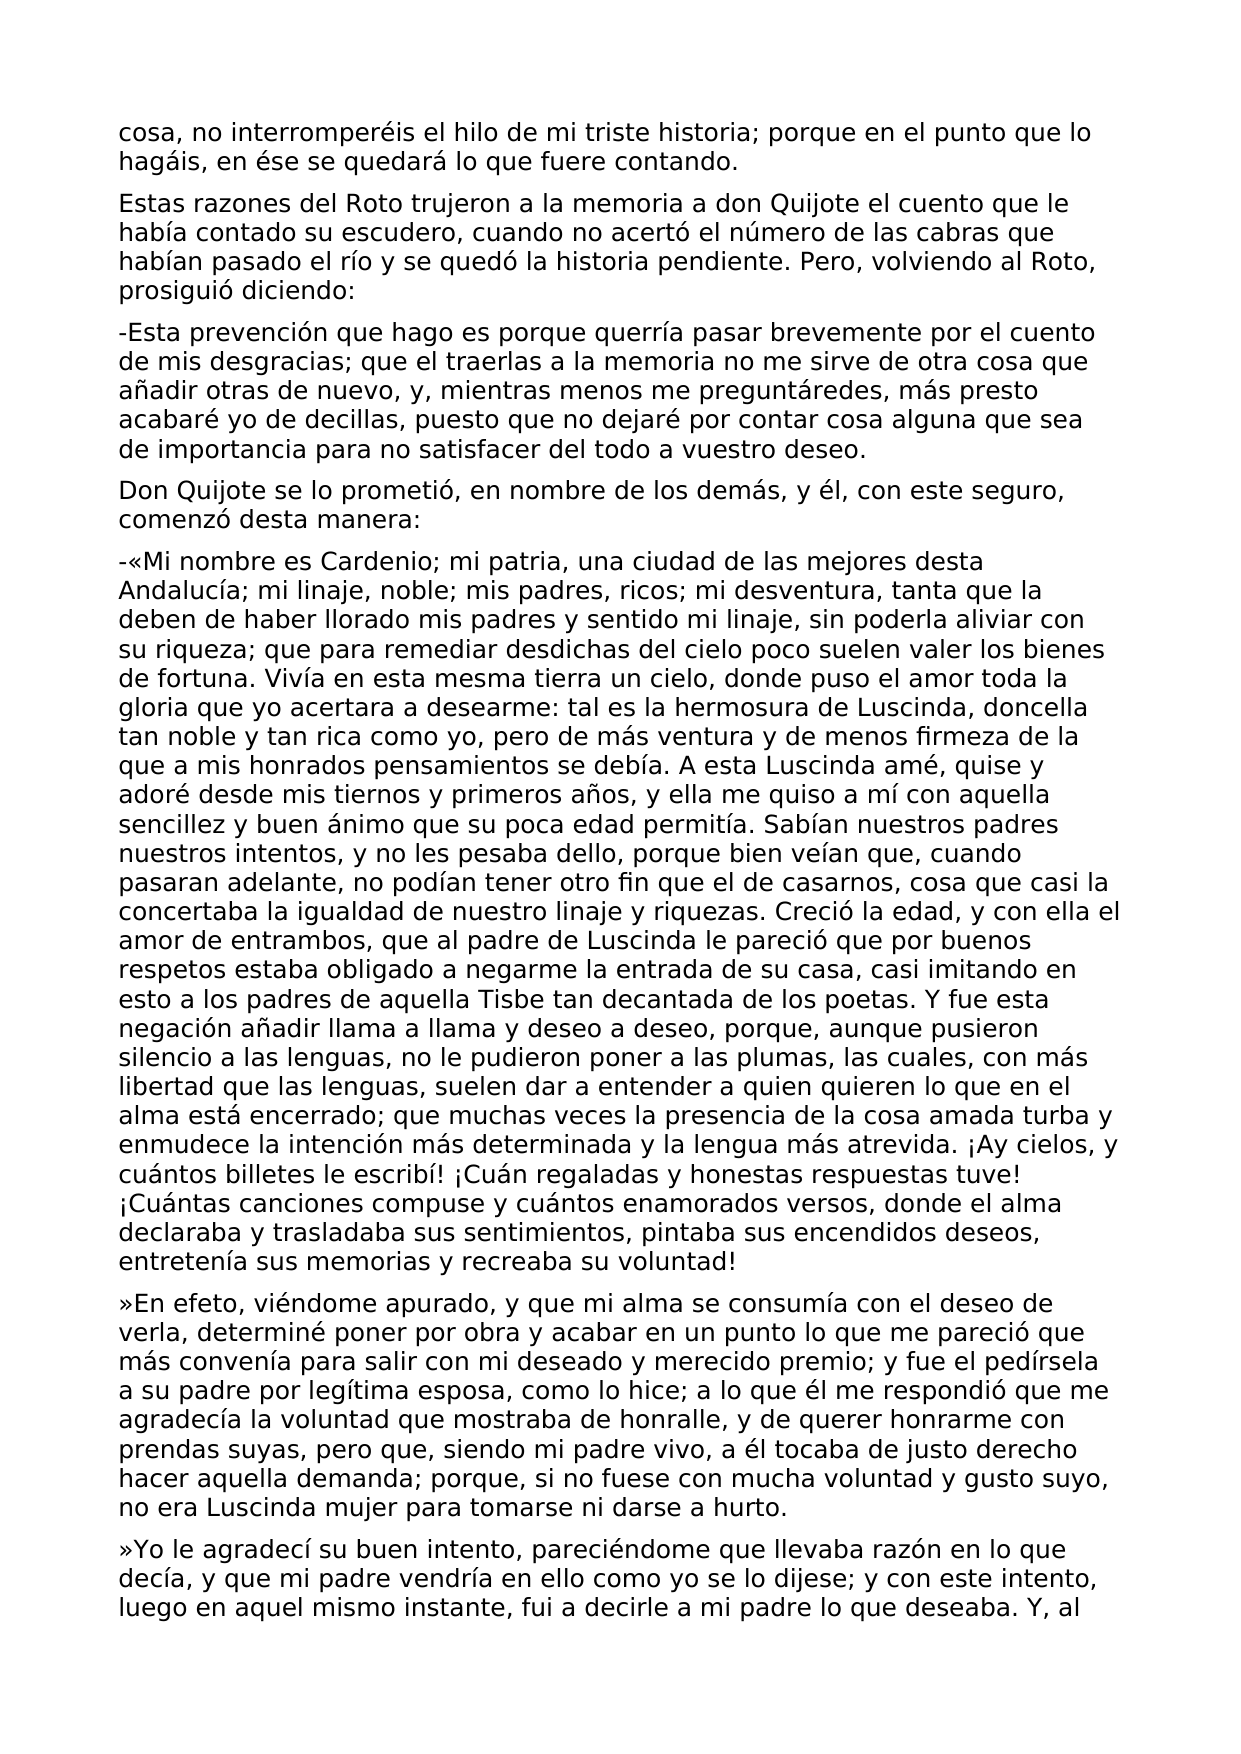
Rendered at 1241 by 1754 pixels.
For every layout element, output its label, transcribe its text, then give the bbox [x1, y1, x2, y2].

text -«Mi nombre es Cardenio; mi patria, una ciudad de las mejores desta Andalucía; mi linaje, noble; mis padres, ricos; mi desventura, tanta que la deben de haber llorado mis padres y sentido mi linaje, sin poderla aliviar con su riqueza; que para remediar desdichas del cielo poco suelen valer los bienes de fortuna. Vivía en esta mesma tierra un cielo, donde puso el amor toda la gloria que yo acertara a desearme: tal es la hermosura de Luscinda, doncella tan noble y tan rica como yo, pero de más ventura y de menos firmeza de la que a mis honrados pensamientos se debía. A esta Luscinda amé, quise y adoré desde mis tiernos y primeros años, y ella me quiso a mí con aquella sencillez y buen ánimo que su poca edad permitía. Sabían nuestros padres nuestros intentos, y no les pesaba dello, porque bien veían que, cuando pasaran adelante, no podían tener otro fin que el de casarnos, cosa que casi la concertaba la igualdad de nuestro linaje y riquezas. Creció la edad, y con ella el amor de entrambos, que al padre de Luscinda le pareció que por buenos respetos estaba obligado a negarme la entrada de su casa, casi imitando en esto a los padres de aquella Tisbe tan decantada de los poetas. Y fue esta negación añadir llama a llama y deseo a deseo, porque, aunque pusieron silencio a las lenguas, no le pudieron poner a las plumas, las cuales, con más libertad que las lenguas, suelen dar a entender a quien quieren lo que en el alma está encerrado; que muchas veces la presencia de la cosa amada turba y enmudece la intención más determinada y la lengua más atrevida. ¡Ay cielos, y cuántos billetes le escribí! ¡Cuán regaladas y honestas respuestas tuve! ¡Cuántas canciones compuse y cuántos enamorados versos, donde el alma declaraba y trasladaba sus sentimientos, pintaba sus encendidos deseos, entretenía sus memorias y recreaba su voluntad! [118, 547, 1122, 1276]
text Estas razones del Roto trujeron a la memoria a don Quijote el cuento que le había contado su escudero, cuando no acertó el número de las cabras que habían pasado el río y se quedó la historia pendiente. Pero, volviendo al Roto, prosiguió diciendo: [118, 189, 1122, 306]
text Don Quijote se lo prometió, en nombre de los demás, y él, con este seguro, comenzó desta manera: [118, 476, 1122, 535]
text -Esta prevención que hago es porque querría pasar brevemente por el cuento de mis desgracias; que el traerlas a la memoria no me sirve de otra cosa que añadir otras de nuevo, y, mientras menos me preguntáredes, más presto acabaré yo de decillas, puesto que no dejaré por contar cosa alguna que sea de importancia para no satisfacer del todo a vuestro deseo. [118, 318, 1122, 464]
text cosa, no interromperéis el hilo de mi triste historia; porque en el punto que lo hagáis, en ése se quedará lo que fuere contando. [118, 118, 1122, 176]
text »En efeto, viéndome apurado, y que mi alma se consumía con el deseo de verla, determiné poner por obra y acabar en un punto lo que me pareció que más convenía para salir con mi deseado y merecido premio; y fue el pedírsela a su padre por legítima esposa, como lo hice; a lo que él me respondió que me agradecía la voluntad que mostraba de honralle, y de querer honrarme con prendas suyas, pero que, siendo mi padre vivo, a él tocaba de justo derecho hacer aquella demanda; porque, si no fuese con mucha voluntad y gusto suyo, no era Luscinda mujer para tomarse ni darse a hurto. [118, 1289, 1122, 1522]
text »Yo le agradecí su buen intento, pareciéndome que llevaba razón en lo que decía, y que mi padre vendría en ello como yo se lo dijese; y con este intento, luego en aquel mismo instante, fui a decirle a mi padre lo que deseaba. Y, al [118, 1535, 1122, 1622]
